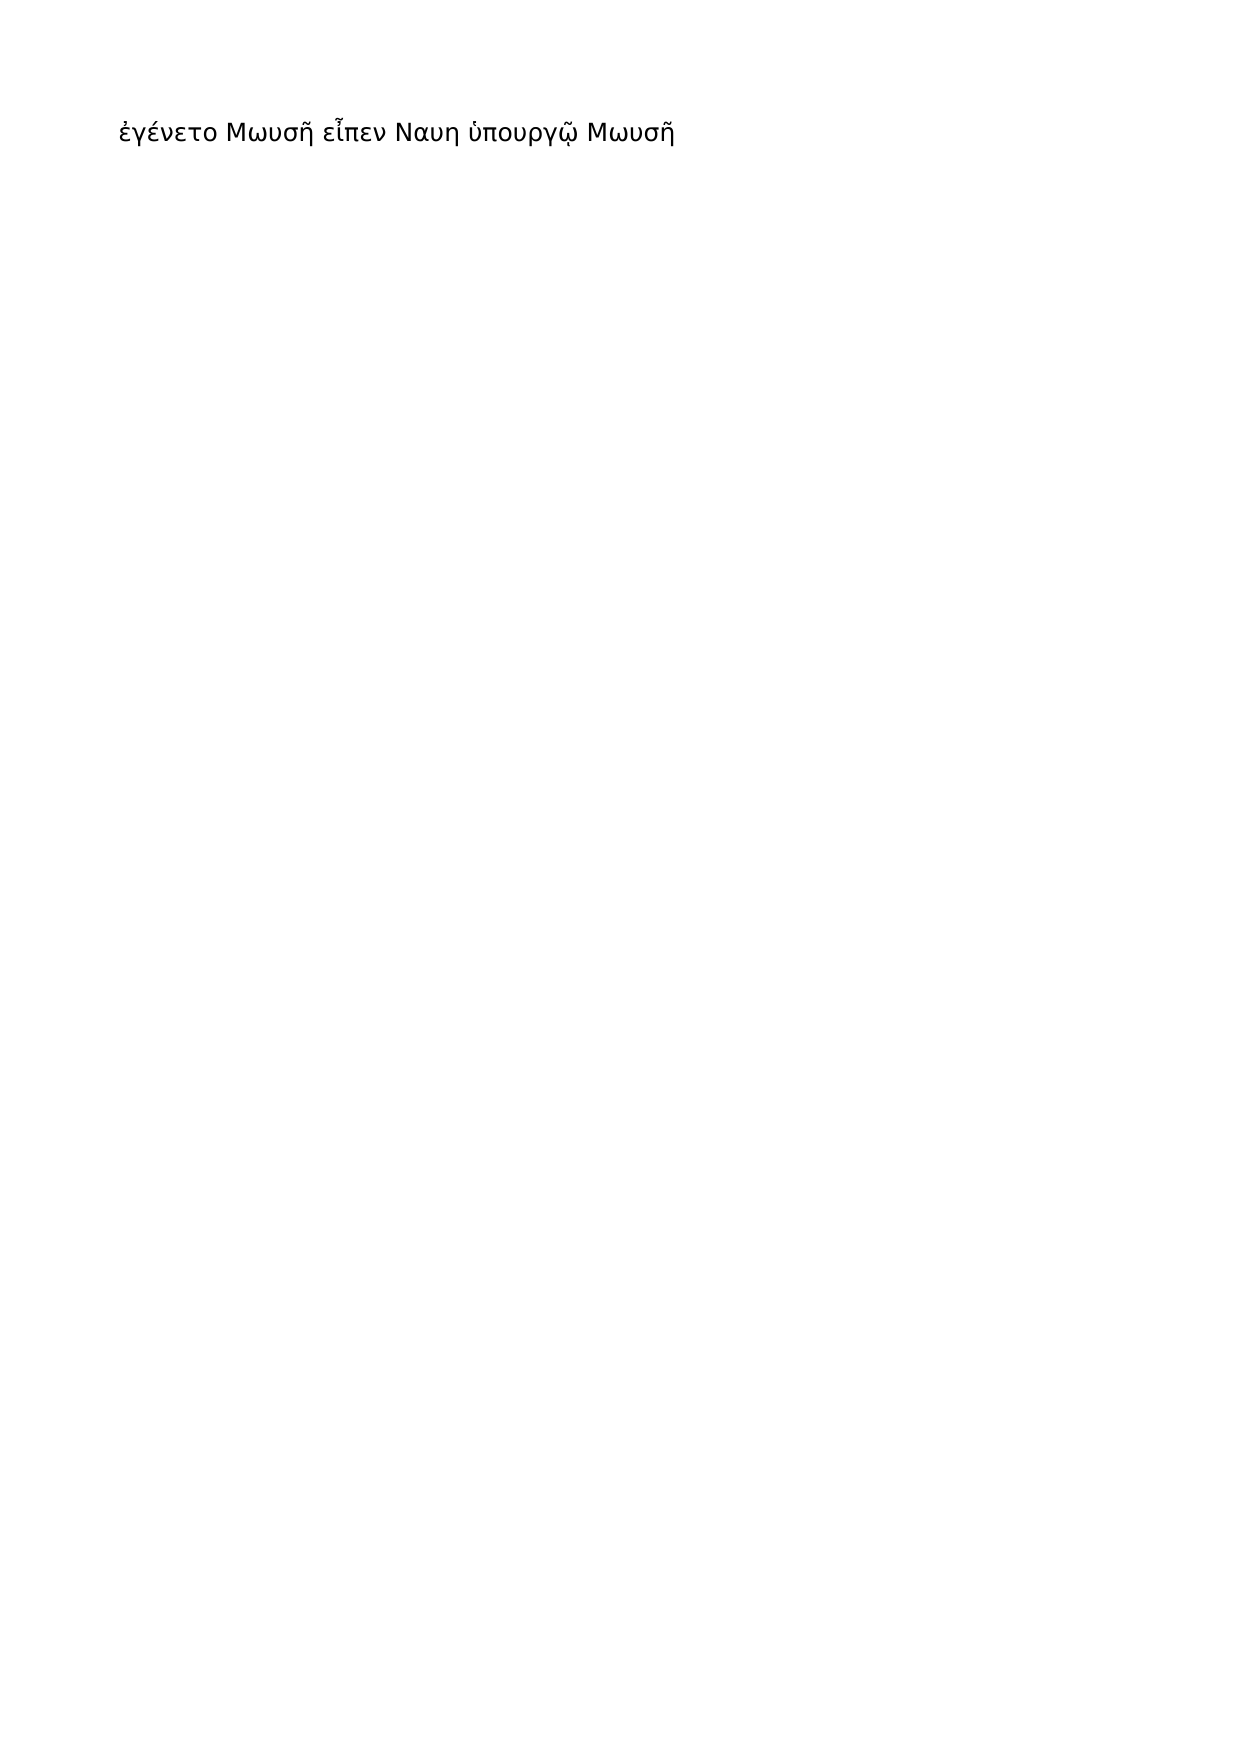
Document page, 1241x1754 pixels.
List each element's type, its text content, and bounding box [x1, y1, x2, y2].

text ἐγένετο Μωυσῆ εἶπεν Ναυη ὑπουργῷ Μωυσῆ [118, 118, 1122, 147]
